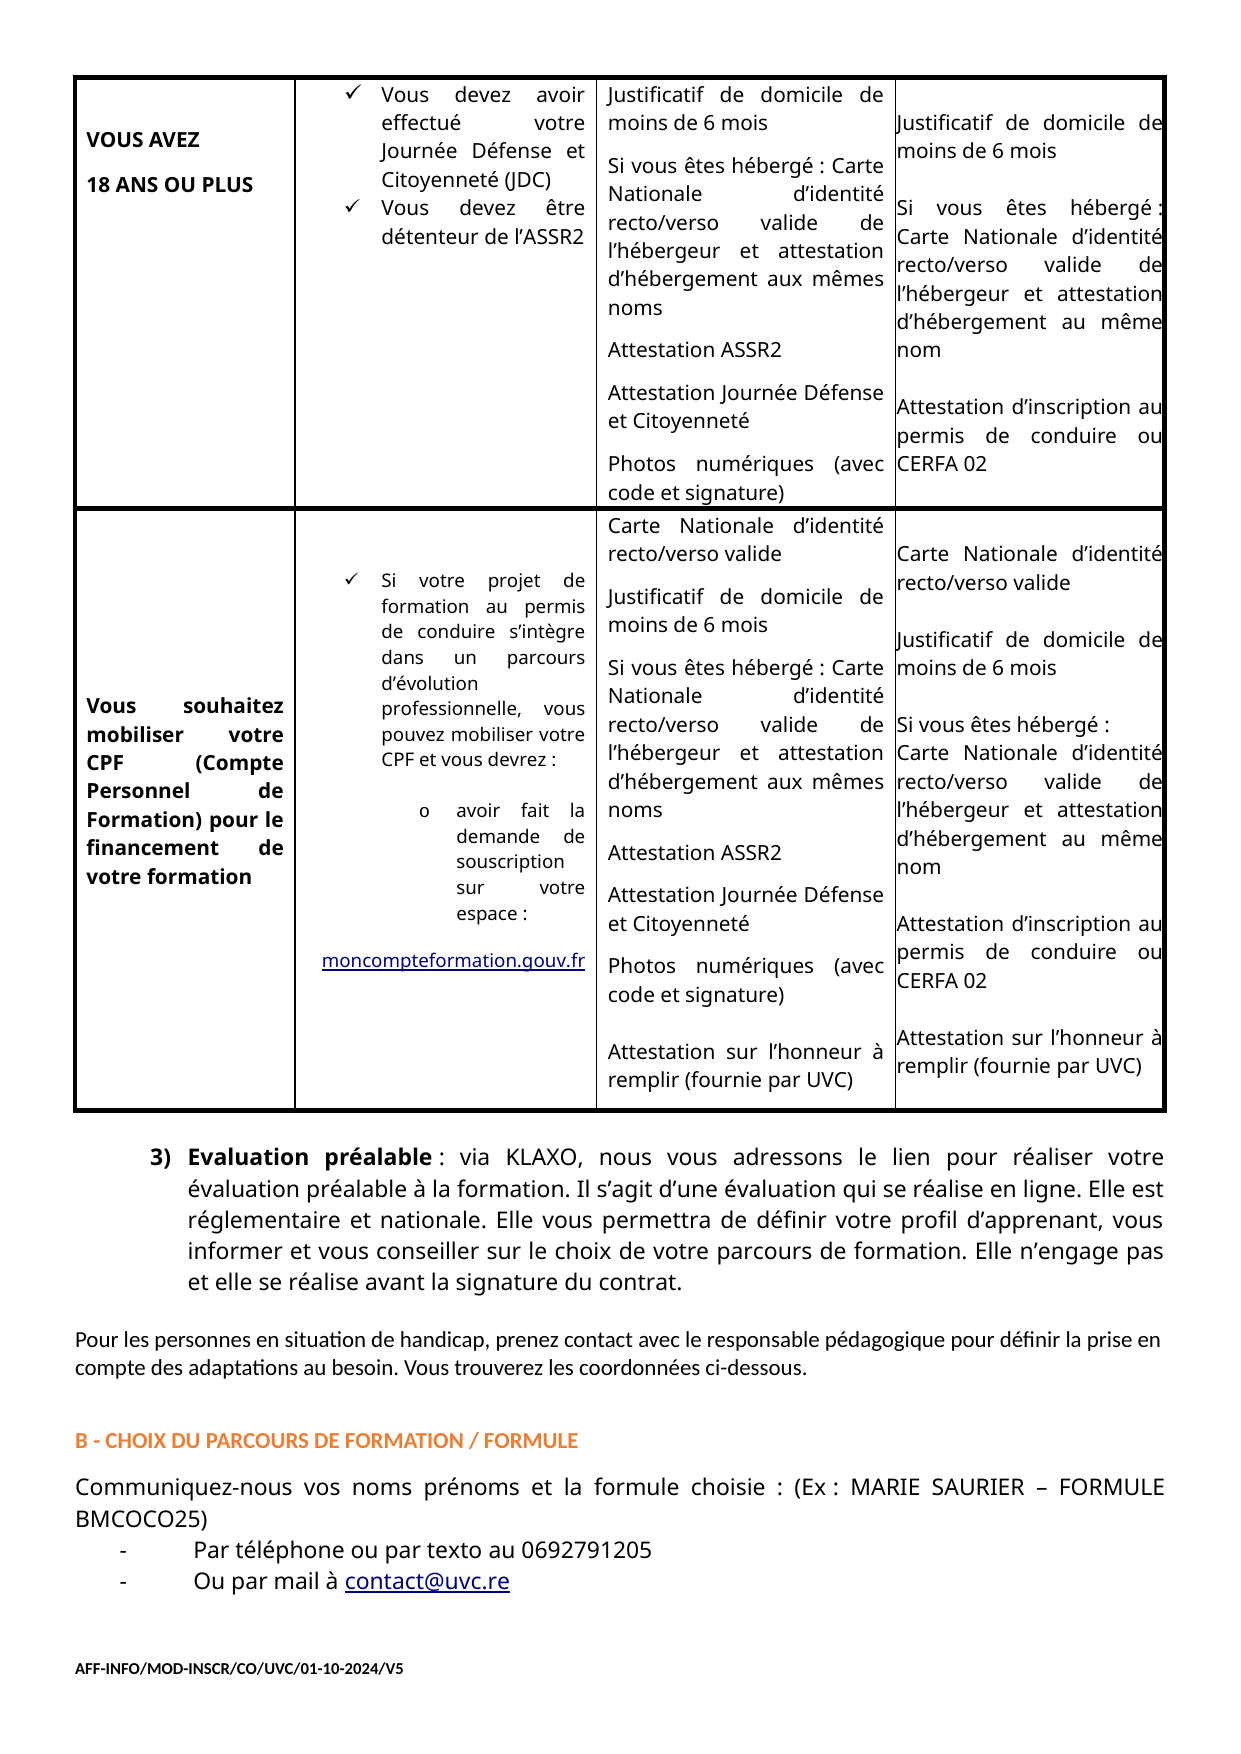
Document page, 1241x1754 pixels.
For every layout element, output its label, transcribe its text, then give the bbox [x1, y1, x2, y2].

table_cell Vous devez avoir effectué votre Journée Défense et Citoyenneté (JDC) Vous devez être détenteur de l’ASSR2 [296, 80, 596, 506]
table_cell Vous souhaitez mobiliser votre CPF (Compte Personnel de Formation) pour le financement de votre formation [77, 511, 294, 1108]
list Ou par mail à contact@uvc.re [119, 1565, 1165, 1596]
table_cell Carte Nationale d’identité recto/verso valide Justificatif de domicile de moins de 6 mois Si vous êtes hébergé : Carte Nationale d’identité recto/verso valide de l’hébergeur et attestation d’hébergement au même nom Attestation d’inscription au permis de conduire ou CERFA 02 Attestation sur l’honneur à remplir (fournie par UVC) [896, 511, 1162, 1108]
text Pour les personnes en situation de handicap, prenez contact avec le responsable pédagogique pour définir la prise en compte des adaptations au besoin. Vous trouverez les coordonnées ci-dessous. [75, 1326, 1165, 1382]
list Evaluation préalable : via KLAXO, nous vous adressons le lien pour réaliser votre évaluation préalable à la formation. Il s’agit d’une évaluation qui se réalise en ligne. Elle est réglementaire et nationale. Elle vous permettra de définir votre profil d’apprenant, vous informer et vous conseiller sur le choix de votre parcours de formation. Elle n’engage pas et elle se réalise avant la signature du contrat. [150, 1141, 1165, 1297]
table_cell Carte Nationale d’identité recto/verso valide Justificatif de domicile de moins de 6 mois Si vous êtes hébergé : Carte Nationale d’identité recto/verso valide de l’hébergeur et attestation d’hébergement aux mêmes noms Attestation ASSR2 Attestation Journée Défense et Citoyenneté Photos numériques (avec code et signature) Attestation sur l’honneur à remplir (fournie par UVC) [597, 511, 895, 1108]
list Par téléphone ou par texto au 0692791205 [119, 1534, 1165, 1565]
text B - CHOIX DU PARCOURS DE FORMATION / FORMULE [75, 1427, 1165, 1455]
table_cell Si votre projet de formation au permis de conduire s’intègre dans un parcours d’évolution professionnelle, vous pouvez mobiliser votre CPF et vous devrez : avoir fait la demande de souscription sur votre espace : moncompteformation.gouv.fr [296, 511, 596, 1108]
table_cell Justificatif de domicile de moins de 6 mois Si vous êtes hébergé : Carte Nationale d’identité recto/verso valide de l’hébergeur et attestation d’hébergement au même nom Attestation d’inscription au permis de conduire ou CERFA 02 [896, 80, 1162, 506]
table_cell Justificatif de domicile de moins de 6 mois Si vous êtes hébergé : Carte Nationale d’identité recto/verso valide de l’hébergeur et attestation d’hébergement aux mêmes noms Attestation ASSR2 Attestation Journée Défense et Citoyenneté Photos numériques (avec code et signature) [597, 80, 895, 506]
text Communiquez-nous vos noms prénoms et la formule choisie : (Ex : MARIE SAURIER – FORMULE BMCOCO25) [75, 1471, 1165, 1534]
table_cell VOUS AVEZ 18 ANS OU PLUS [77, 80, 294, 506]
